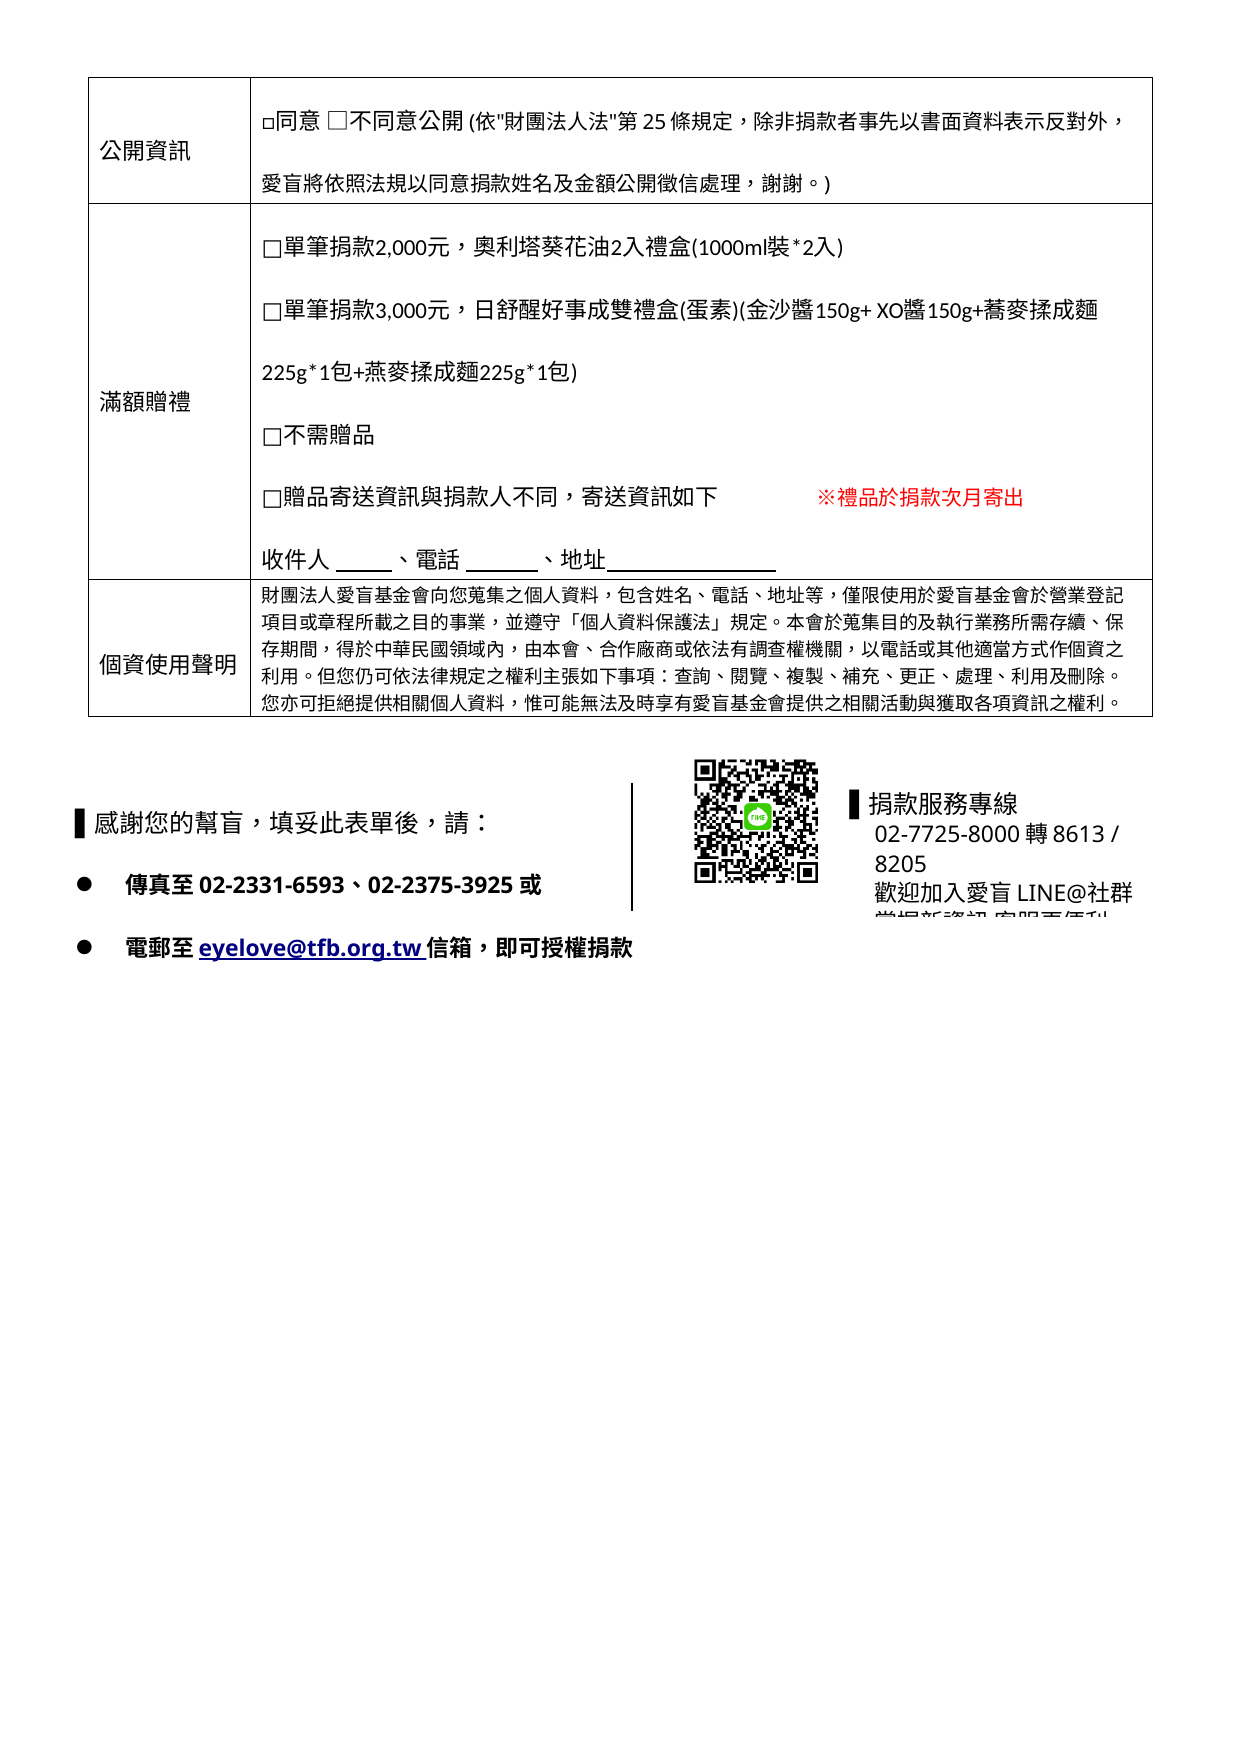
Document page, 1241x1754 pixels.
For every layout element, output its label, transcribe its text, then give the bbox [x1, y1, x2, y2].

list 電郵至eyelove@tfb.org.tw信箱，即可授權捐款 [75, 905, 1165, 967]
table_cell 個資使用聲明 [89, 580, 250, 716]
text 掌握新資訊 客服更便利 [874, 907, 1135, 917]
table_cell □同意 □不同意公開 (依"財團法人法"第25條規定，除非捐款者事先以書面資料表示反對外，愛盲將依照法規以同意捐款姓名及金額公開徵信處理，謝謝。) [251, 78, 1152, 203]
list 傳真至 02-2331-6593、02-2375-3925 或 [75, 842, 631, 905]
text ▌感謝您的幫盲，填妥此表單後，請： [833, 780, 1165, 924]
text ▌捐款服務專線 [859, 790, 1135, 819]
list [1150, 842, 1165, 905]
table_cell 公開資訊 [89, 78, 250, 203]
table_cell 滿額贈禮 [89, 204, 250, 579]
text 歡迎加入愛盲LINE@社群 [874, 878, 1135, 907]
text ▌感謝您的幫盲，填妥此表單後，請： [75, 780, 679, 842]
list [633, 842, 834, 905]
table_cell 財團法人愛盲基金會向您蒐集之個人資料，包含姓名、電話、地址等，僅限使用於愛盲基金會於營業登記項目或章程所載之目的事業，並遵守「個人資料保護法」規定。本會於蒐集目的及執行業務所需存續、保存期間，得於中華民國領域內，由本會、合作廠商或依法有調查權機關，以電話或其他適當方式作個資之利用。但您仍可依法律規定之權利主張如下事項：查詢、閱覽、複製、補充、更正、處理、利用及刪除。您亦可拒絕提供相關個人資料，惟可能無法及時享有愛盲基金會提供之相關活動與獲取各項資訊之權利。 [251, 580, 1152, 716]
text 02-7725-8000轉8613 / 8205 [874, 819, 1135, 878]
table_cell □單筆捐款2,000元，奧利塔葵花油2入禮盒(1000ml裝*2入) □單筆捐款3,000元，日舒醒好事成雙禮盒(蛋素)(金沙醬150g+ XO醬150g+蕎麥揉成麵225g*1包+燕麥揉成麵225g*1包) □不需贈品 □贈品寄送資訊與捐款人不同，寄送資訊如下 ※禮品於捐款次月寄出 收件人 、電話 、地址 [251, 204, 1152, 579]
